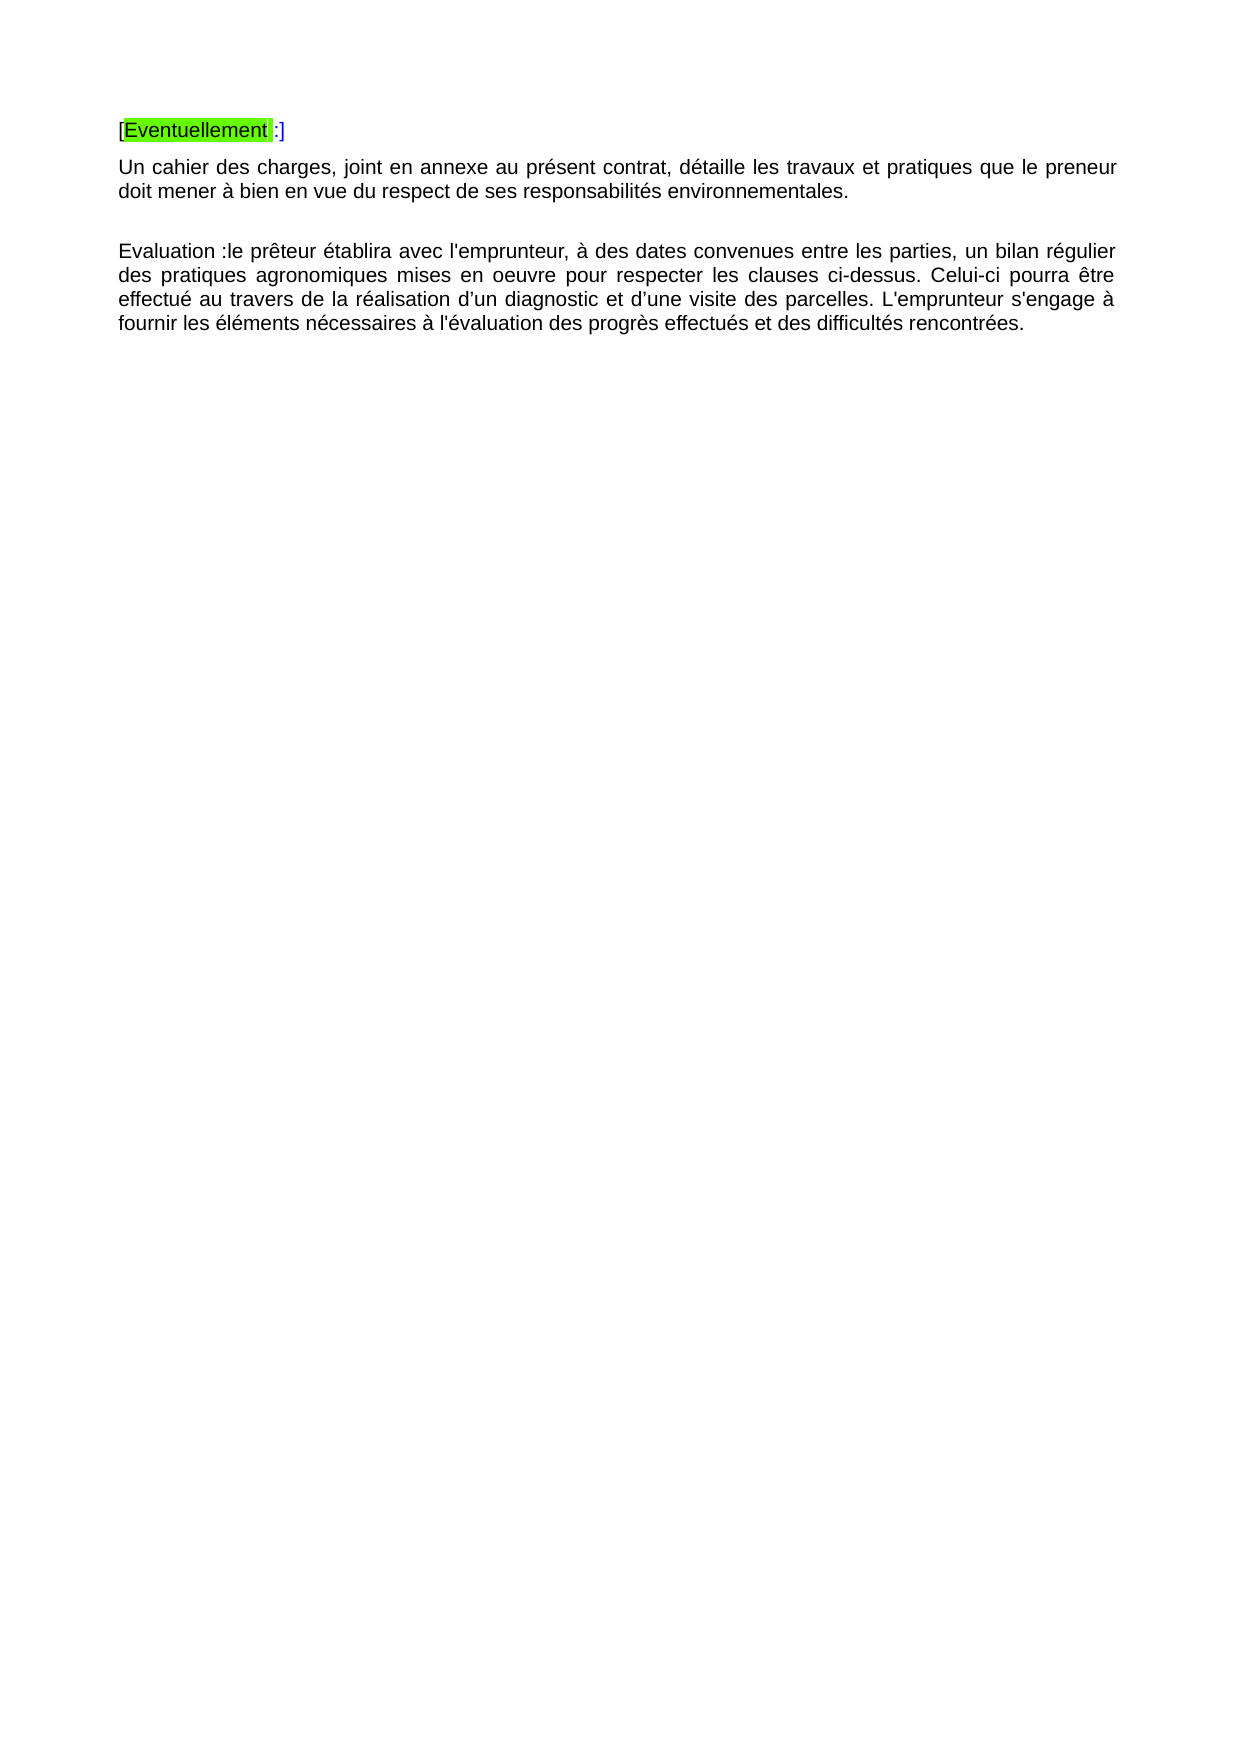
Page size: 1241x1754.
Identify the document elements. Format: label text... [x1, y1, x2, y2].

text Un cahier des charges, joint en annexe au présent contrat, détaille les travaux et pratiques que le preneur doit mener à bien en vue du respect de ses responsabilités environnementales. [118, 154, 1120, 202]
subtitle Evaluation :le prêteur établira avec l'emprunteur, à des dates convenues entre les parties, un bilan régulier des pratiques agronomiques mises en oeuvre pour respecter les clauses ci-dessus. Celui-ci pourra être effectué au travers de la réalisation d’un diagnostic et d’une visite des parcelles. L'emprunteur s'engage à fournir les éléments nécessaires à l'évaluation des progrès effectués et des difficultés rencontrées. [118, 239, 1116, 335]
text [Eventuellement :] [118, 118, 1120, 142]
